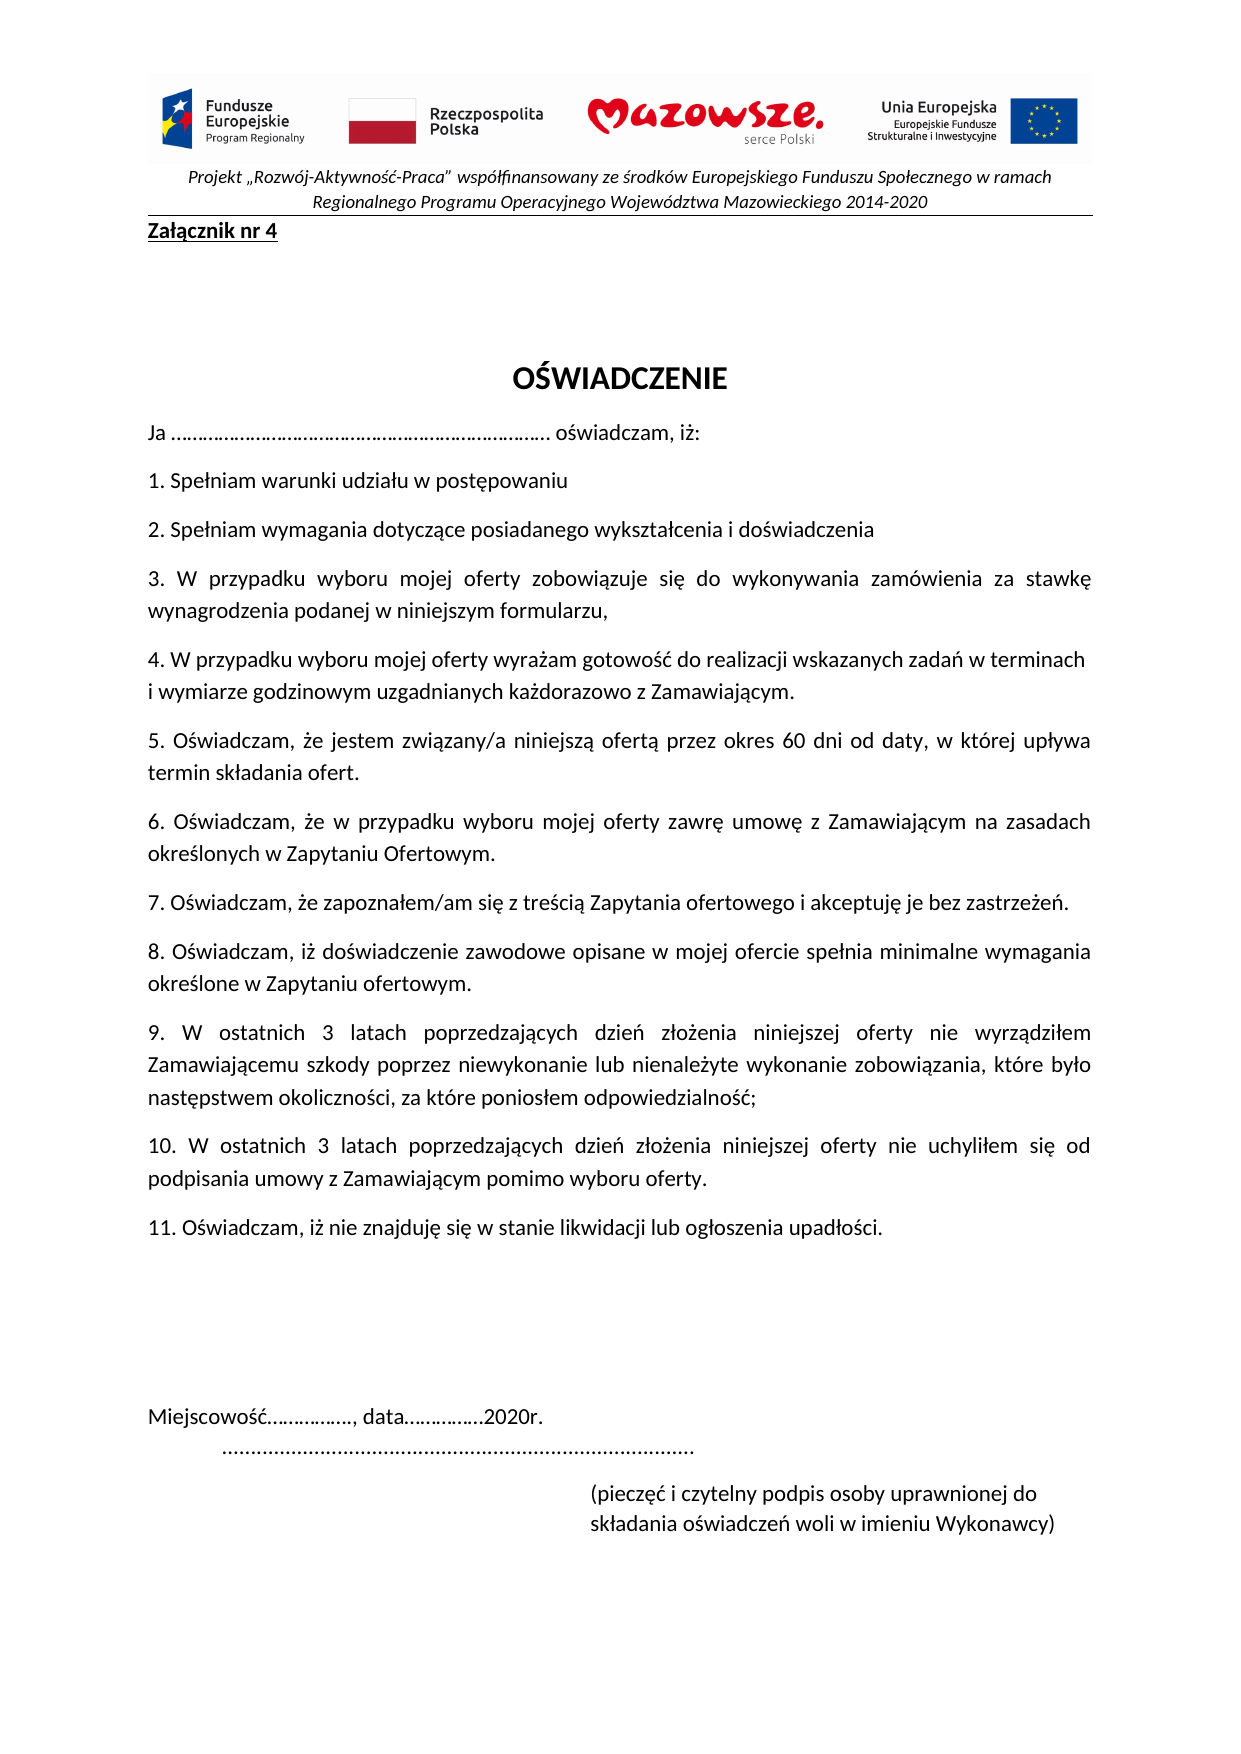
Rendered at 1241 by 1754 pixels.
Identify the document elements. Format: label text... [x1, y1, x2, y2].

text 11. Oświadczam, iż nie znajduję się w stanie likwidacji lub ogłoszenia upadłości. [148, 1213, 1093, 1241]
text Miejscowość……………., data……………2020r. .................................................................................. [148, 1402, 1093, 1460]
text OŚWIADCZENIE [148, 357, 1093, 398]
text 1. Spełniam warunki udziału w postępowaniu [148, 467, 1093, 494]
text 8. Oświadczam, iż doświadczenie zawodowe opisane w mojej ofercie spełnia minimalne wymagania określone w Zapytaniu ofertowym. [148, 937, 1093, 997]
text 6. Oświadczam, że w przypadku wyboru mojej oferty zawrę umowę z Zamawiającym na zasadach określonych w Zapytaniu Ofertowym. [148, 807, 1093, 868]
text 7. Oświadczam, że zapoznałem/am się z treścią Zapytania ofertowego i akceptuję je bez zastrzeżeń. [148, 888, 1093, 916]
text 9. W ostatnich 3 latach poprzedzających dzień złożenia niniejszej oferty nie wyrządziłem Zamawiającemu szkody poprzez niewykonanie lub nienależyte wykonanie zobowiązania, które było następstwem okoliczności, za które poniosłem odpowiedzialność; [148, 1018, 1093, 1111]
text Ja ……………………………………………………………… oświadczam, iż: [148, 418, 1093, 446]
picture [147, 73, 1093, 164]
text 10. W ostatnich 3 latach poprzedzających dzień złożenia niniejszej oferty nie uchyliłem się od podpisania umowy z Zamawiającym pomimo wyboru oferty. [148, 1132, 1093, 1192]
text 3. W przypadku wyboru mojej oferty zobowiązuje się do wykonywania zamówienia za stawkę wynagrodzenia podanej w niniejszym formularzu, [148, 564, 1093, 624]
text 5. Oświadczam, że jestem związany/a niniejszą ofertą przez okres 60 dni od daty, w której upływa termin składania ofert. [148, 726, 1093, 787]
text 2. Spełniam wymagania dotyczące posiadanego wykształcenia i doświadczenia [148, 515, 1093, 543]
text 4. W przypadku wyboru mojej oferty wyrażam gotowość do realizacji wskazanych zadań w terminach i wymiarze godzinowym uzgadnianych każdorazowo z Zamawiającym. [148, 645, 1093, 706]
text Załącznik nr 4 [148, 216, 1093, 244]
text (pieczęć i czytelny podpis osoby uprawnionej do składania oświadczeń woli w imieniu Wykonawcy) [590, 1479, 1093, 1537]
